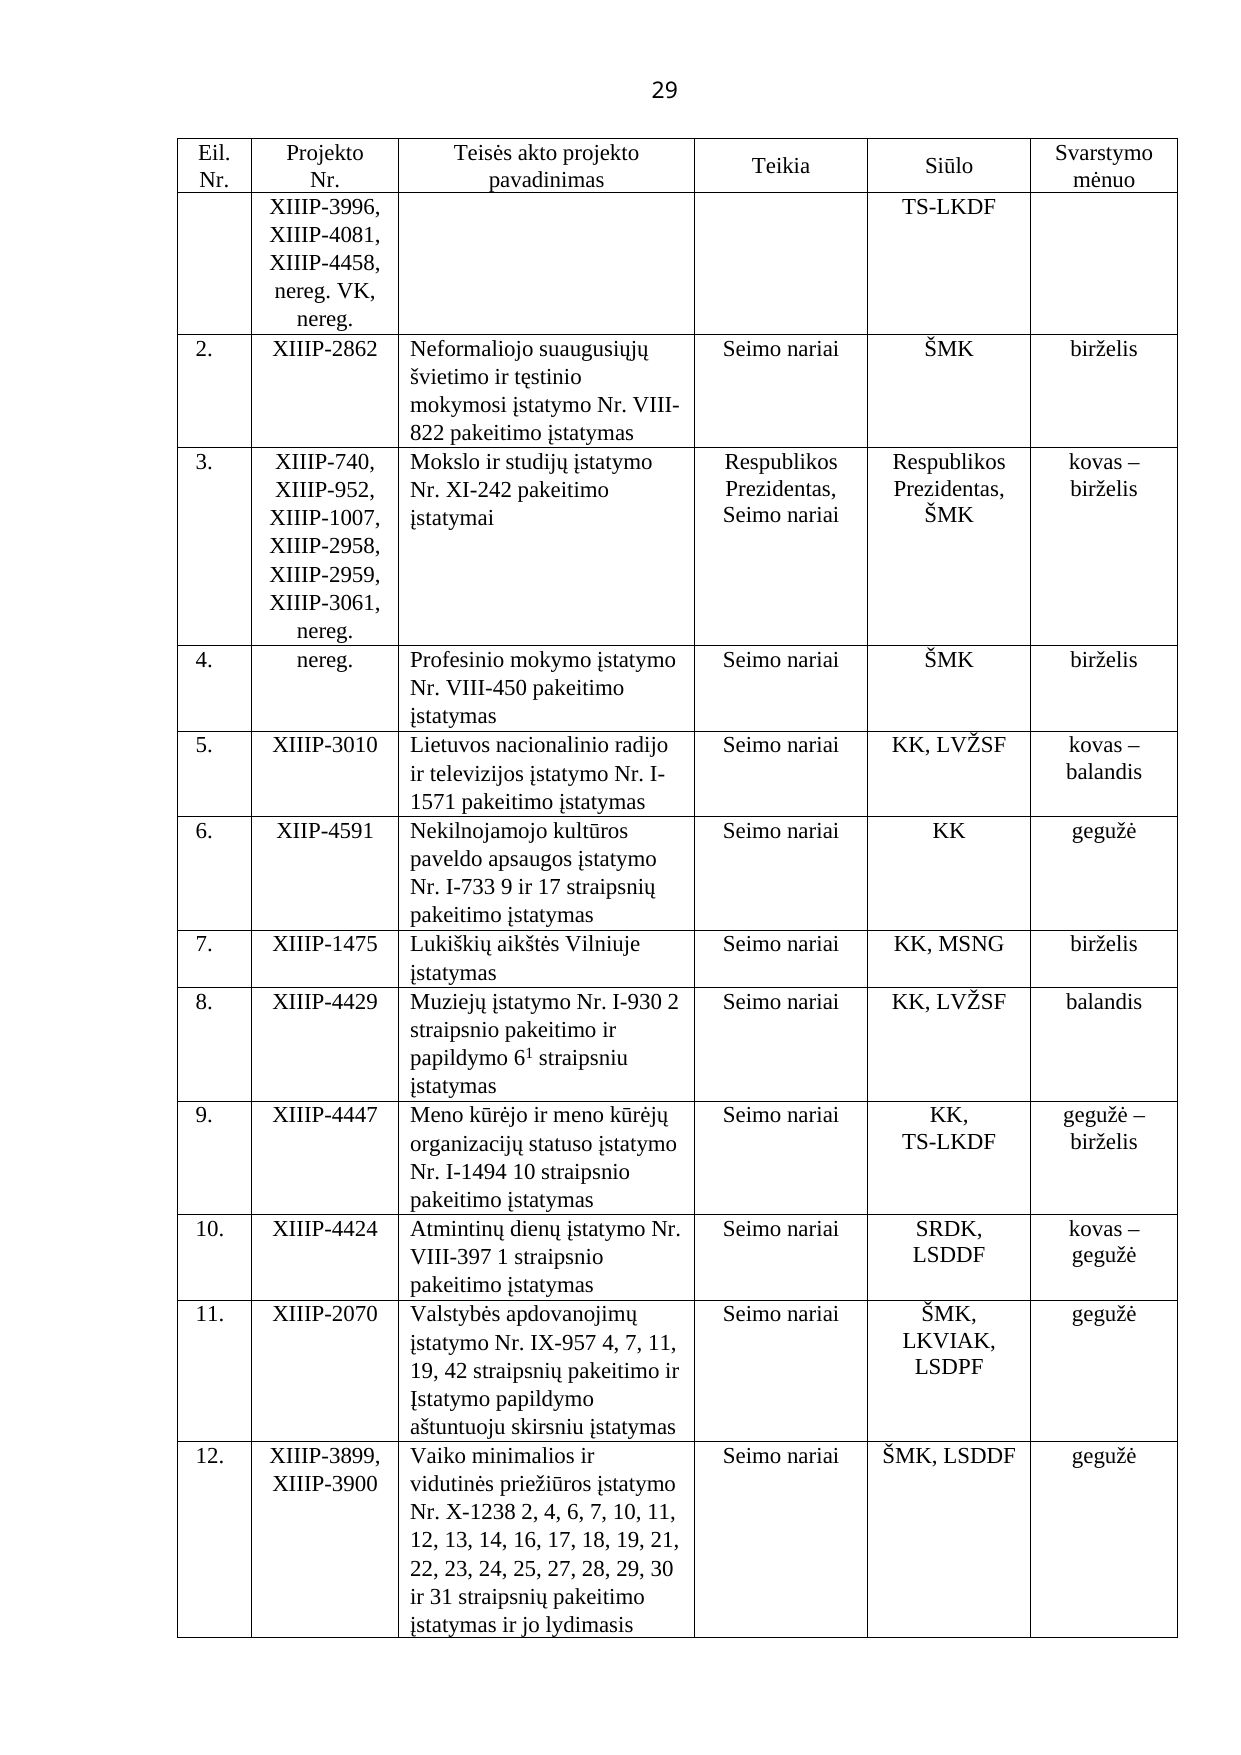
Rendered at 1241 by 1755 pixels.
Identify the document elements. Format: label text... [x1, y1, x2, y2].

table_cell Lietuvos nacionalinio radijo ir televizijos įstatymo Nr. I-1571 pakeitimo įstatymas [399, 732, 694, 816]
table_cell Profesinio mokymo įstatymo Nr. VIII-450 pakeitimo įstatymas [399, 646, 694, 731]
table_cell [399, 193, 694, 334]
table_cell Seimo nariai [695, 817, 867, 929]
table_cell kovas – birželis [1031, 448, 1177, 645]
table_cell Seimo nariai [695, 1442, 867, 1637]
table_cell 5. [178, 732, 251, 816]
table_header Siūlo [868, 139, 1030, 192]
table_cell XIIIP-2862 [252, 335, 398, 447]
table_cell 8. [178, 988, 251, 1101]
table_cell XIIIP-4429 [252, 988, 398, 1101]
table_cell [1031, 193, 1177, 334]
table_cell 7. [178, 931, 251, 987]
table_cell Respublikos Prezidentas, Seimo nariai [695, 448, 867, 645]
table_cell KK, LVŽSF [868, 988, 1030, 1101]
table_header Projekto Nr. [252, 139, 398, 192]
table_cell ŠMK [868, 335, 1030, 447]
table_cell 6. [178, 817, 251, 929]
table_cell Valstybės apdovanojimų įstatymo Nr. IX-957 4, 7, 11, 19, 42 straipsnių pakeitimo ir Įstatymo papildymo aštuntuoju skirsniu įstatymas [399, 1301, 694, 1441]
table_cell Seimo nariai [695, 335, 867, 447]
table_cell KK, LVŽSF [868, 732, 1030, 816]
table_cell gegužė [1031, 817, 1177, 929]
table_cell gegužė [1031, 1442, 1177, 1637]
table_cell ŠMK, LKVIAK, LSDPF [868, 1301, 1030, 1441]
table_cell ŠMK [868, 646, 1030, 731]
table_cell Respublikos Prezidentas, ŠMK [868, 448, 1030, 645]
table_cell 10. [178, 1215, 251, 1299]
table_cell XIIIP-3996, XIIIP-4081, XIIIP-4458, nereg. VK, nereg. [252, 193, 398, 334]
table_cell Mokslo ir studijų įstatymo Nr. XI-242 pakeitimo įstatymai [399, 448, 694, 645]
table_cell XIIP-4591 [252, 817, 398, 929]
table_header Teisės akto projekto pavadinimas [399, 139, 694, 192]
table_cell KK, MSNG [868, 931, 1030, 987]
table_header Teikia [695, 139, 867, 192]
table_cell birželis [1031, 646, 1177, 731]
table_cell TS-LKDF [868, 193, 1030, 334]
table_cell gegužė – birželis [1031, 1102, 1177, 1214]
table_cell balandis [1031, 988, 1177, 1101]
table_cell Seimo nariai [695, 646, 867, 731]
table_cell [695, 193, 867, 334]
table_cell KK, TS-LKDF [868, 1102, 1030, 1214]
table_cell Neformaliojo suaugusiųjų švietimo ir tęstinio mokymosi įstatymo Nr. VIII-822 pakeitimo įstatymas [399, 335, 694, 447]
table_header Eil. Nr. [178, 139, 251, 192]
table_cell Seimo nariai [695, 732, 867, 816]
table_cell birželis [1031, 335, 1177, 447]
table_cell Vaiko minimalios ir vidutinės priežiūros įstatymo Nr. X-1238 2, 4, 6, 7, 10, 11, 12, 13, 14, 16, 17, 18, 19, 21, 22, 23, 24, 25, 27, 28, 29, 30 ir 31 straipsnių pakeitimo įstatymas ir jo lydimasis [399, 1442, 694, 1637]
table_cell XIIIP-4447 [252, 1102, 398, 1214]
table_cell Nekilnojamojo kultūros paveldo apsaugos įstatymo Nr. I-733 9 ir 17 straipsnių pakeitimo įstatymas [399, 817, 694, 929]
table_cell Meno kūrėjo ir meno kūrėjų organizacijų statuso įstatymo Nr. I-1494 10 straipsnio pakeitimo įstatymas [399, 1102, 694, 1214]
table_cell 3. [178, 448, 251, 645]
table_cell Atmintinų dienų įstatymo Nr. VIII-397 1 straipsnio pakeitimo įstatymas [399, 1215, 694, 1299]
table_cell XIIIP-4424 [252, 1215, 398, 1299]
table_cell XIIIP-3899, XIIIP-3900 [252, 1442, 398, 1637]
table_cell 11. [178, 1301, 251, 1441]
table_cell kovas – balandis [1031, 732, 1177, 816]
table_cell SRDK, LSDDF [868, 1215, 1030, 1299]
table_cell Muziejų įstatymo Nr. I-930 2 straipsnio pakeitimo ir papildymo 61 straipsniu įstatymas [399, 988, 694, 1101]
table_cell 9. [178, 1102, 251, 1214]
table_cell Lukiškių aikštės Vilniuje įstatymas [399, 931, 694, 987]
table_cell [178, 193, 251, 334]
table_cell Seimo nariai [695, 1215, 867, 1299]
table_cell XIIIP-2070 [252, 1301, 398, 1441]
table_cell XIIIP-3010 [252, 732, 398, 816]
table_cell Seimo nariai [695, 988, 867, 1101]
table_cell 2. [178, 335, 251, 447]
table_header Svarstymo mėnuo [1031, 139, 1177, 192]
table_cell kovas – gegužė [1031, 1215, 1177, 1299]
table_cell KK [868, 817, 1030, 929]
table_cell ŠMK, LSDDF [868, 1442, 1030, 1637]
table_cell nereg. [252, 646, 398, 731]
table_cell Seimo nariai [695, 1301, 867, 1441]
table_cell Seimo nariai [695, 931, 867, 987]
table_cell Seimo nariai [695, 1102, 867, 1214]
table_cell gegužė [1031, 1301, 1177, 1441]
table_cell 12. [178, 1442, 251, 1637]
table_cell XIIIP-740, XIIIP-952, XIIIP-1007, XIIIP-2958, XIIIP-2959, XIIIP-3061, nereg. [252, 448, 398, 645]
table_cell XIIIP-1475 [252, 931, 398, 987]
table_cell 4. [178, 646, 251, 731]
table_cell birželis [1031, 931, 1177, 987]
